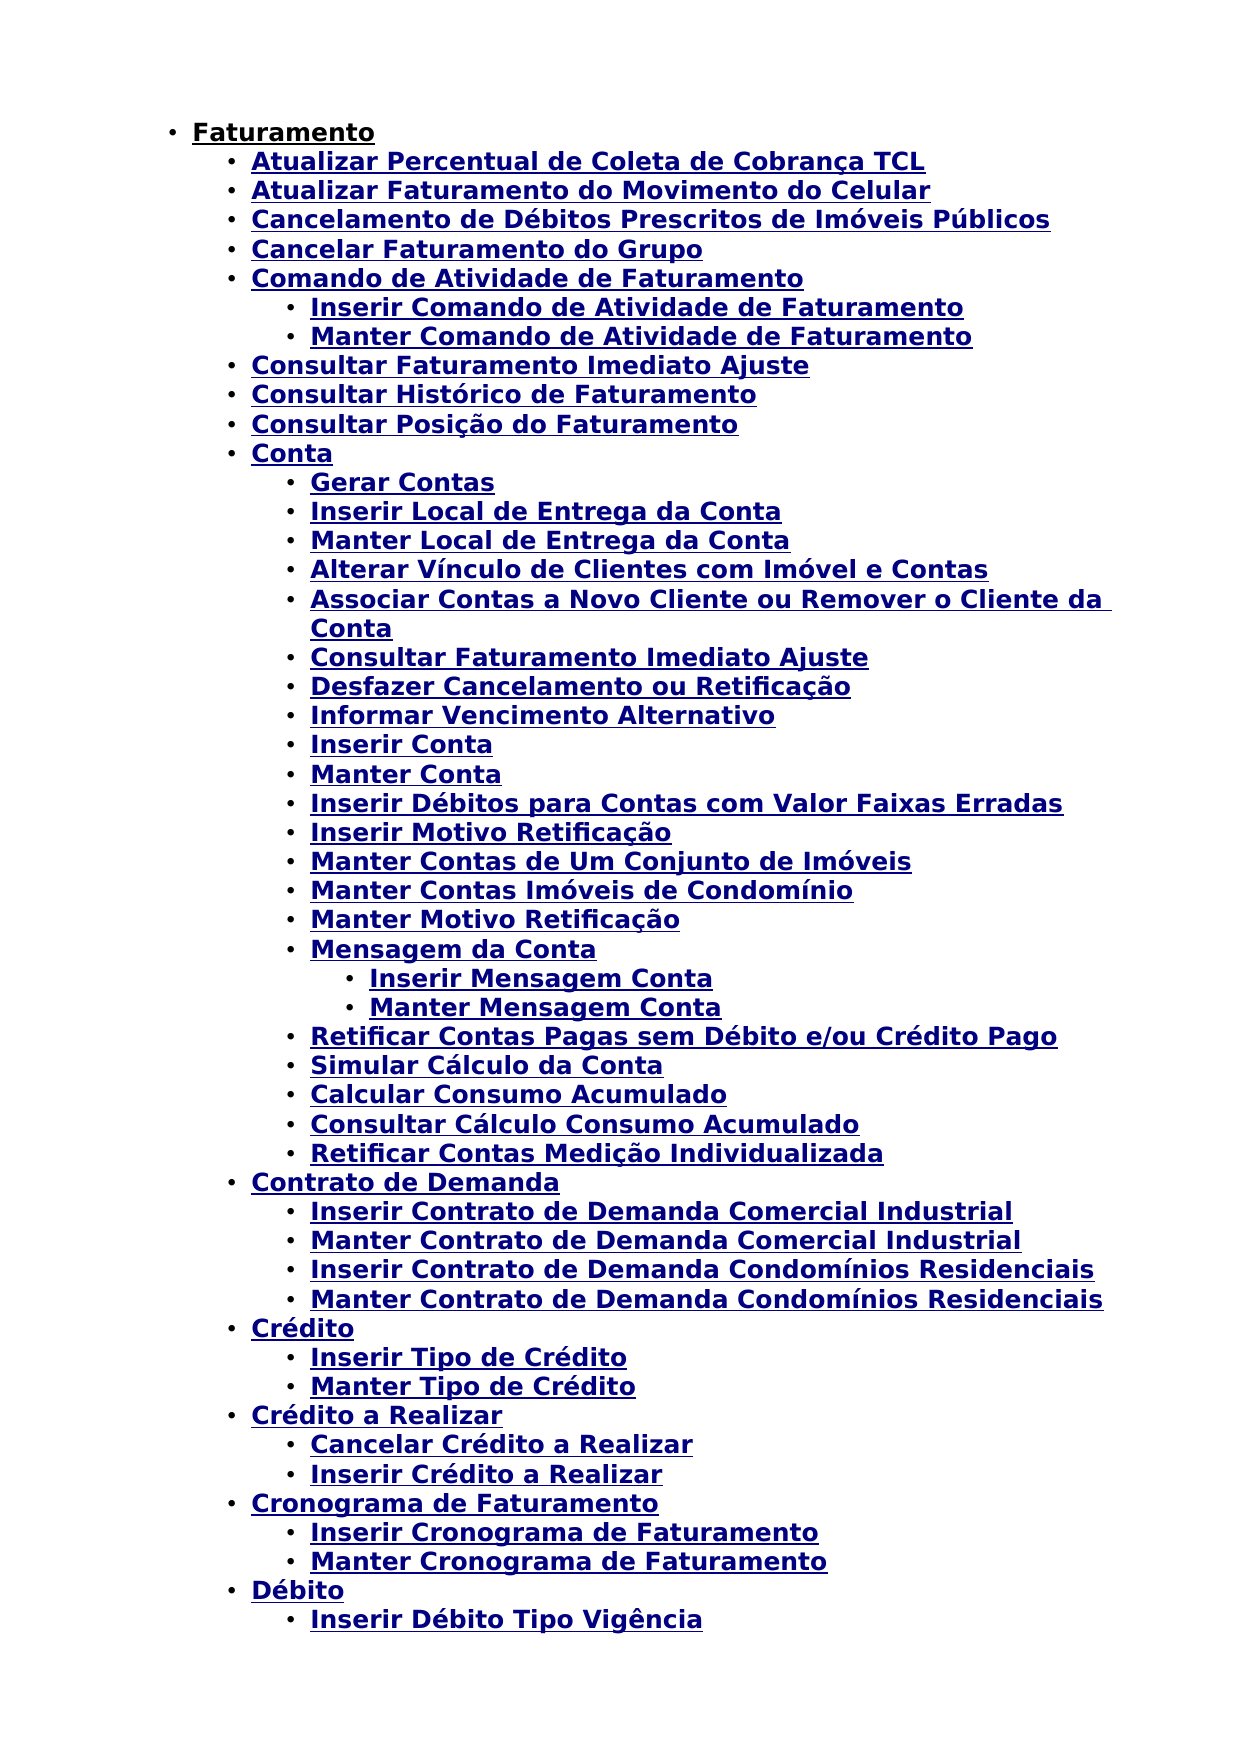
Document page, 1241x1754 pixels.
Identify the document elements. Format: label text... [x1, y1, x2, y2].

list Consultar Faturamento Imediato Ajuste [295, 643, 1122, 672]
list Mensagem da Conta [295, 935, 1122, 964]
list Manter Cronograma de Faturamento [295, 1547, 1122, 1576]
list Atualizar Faturamento do Movimento do Celular [236, 176, 1122, 206]
list Contrato de Demanda [236, 1168, 1122, 1197]
list Retificar Contas Medição Individualizada [295, 1139, 1122, 1168]
list Cronograma de Faturamento [236, 1489, 1122, 1518]
list Inserir Cronograma de Faturamento [295, 1518, 1122, 1547]
list Atualizar Percentual de Coleta de Cobrança TCL [236, 147, 1122, 176]
list Consultar Posição do Faturamento [236, 410, 1122, 439]
list Alterar Vínculo de Clientes com Imóvel e Contas [295, 556, 1122, 585]
list Consultar Cálculo Consumo Acumulado [295, 1110, 1122, 1139]
list Conta [236, 439, 1122, 468]
list Inserir Contrato de Demanda Condomínios Residenciais [295, 1256, 1122, 1285]
list Manter Local de Entrega da Conta [295, 526, 1122, 556]
list Consultar Faturamento Imediato Ajuste [236, 351, 1122, 381]
list Associar Contas a Novo Cliente ou Remover o Cliente da Conta [295, 585, 1122, 643]
list Crédito a Realizar [236, 1401, 1122, 1431]
list Simular Cálculo da Conta [295, 1051, 1122, 1081]
list Manter Contas Imóveis de Condomínio [295, 876, 1122, 906]
list Cancelar Faturamento do Grupo [236, 235, 1122, 264]
list Inserir Débito Tipo Vigência [295, 1606, 1122, 1635]
list Cancelamento de Débitos Prescritos de Imóveis Públicos [236, 206, 1122, 235]
list Manter Tipo de Crédito [295, 1372, 1122, 1401]
list Manter Mensagem Conta [354, 993, 1122, 1022]
list Inserir Conta [295, 731, 1122, 760]
list Desfazer Cancelamento ou Retificação [295, 672, 1122, 701]
list Manter Comando de Atividade de Faturamento [295, 322, 1122, 351]
list Manter Contrato de Demanda Comercial Industrial [295, 1226, 1122, 1256]
list Retificar Contas Pagas sem Débito e/ou Crédito Pago [295, 1022, 1122, 1051]
list Informar Vencimento Alternativo [295, 701, 1122, 731]
list Calcular Consumo Acumulado [295, 1081, 1122, 1110]
list Manter Motivo Retificação [295, 906, 1122, 935]
list Inserir Mensagem Conta [354, 964, 1122, 993]
list Inserir Contrato de Demanda Comercial Industrial [295, 1197, 1122, 1226]
list Inserir Local de Entrega da Conta [295, 497, 1122, 526]
list Débito [236, 1576, 1122, 1606]
list Faturamento [177, 118, 1122, 147]
list Manter Contas de Um Conjunto de Imóveis [295, 847, 1122, 876]
list Consultar Histórico de Faturamento [236, 381, 1122, 410]
list Inserir Comando de Atividade de Faturamento [295, 293, 1122, 322]
list Gerar Contas [295, 468, 1122, 497]
list Inserir Débitos para Contas com Valor Faixas Erradas [295, 789, 1122, 818]
list Inserir Crédito a Realizar [295, 1460, 1122, 1489]
list Manter Conta [295, 760, 1122, 789]
list Comando de Atividade de Faturamento [236, 264, 1122, 293]
list Cancelar Crédito a Realizar [295, 1431, 1122, 1460]
list Inserir Tipo de Crédito [295, 1343, 1122, 1372]
list Inserir Motivo Retificação [295, 818, 1122, 847]
list Crédito [236, 1314, 1122, 1343]
list Manter Contrato de Demanda Condomínios Residenciais [295, 1285, 1122, 1314]
